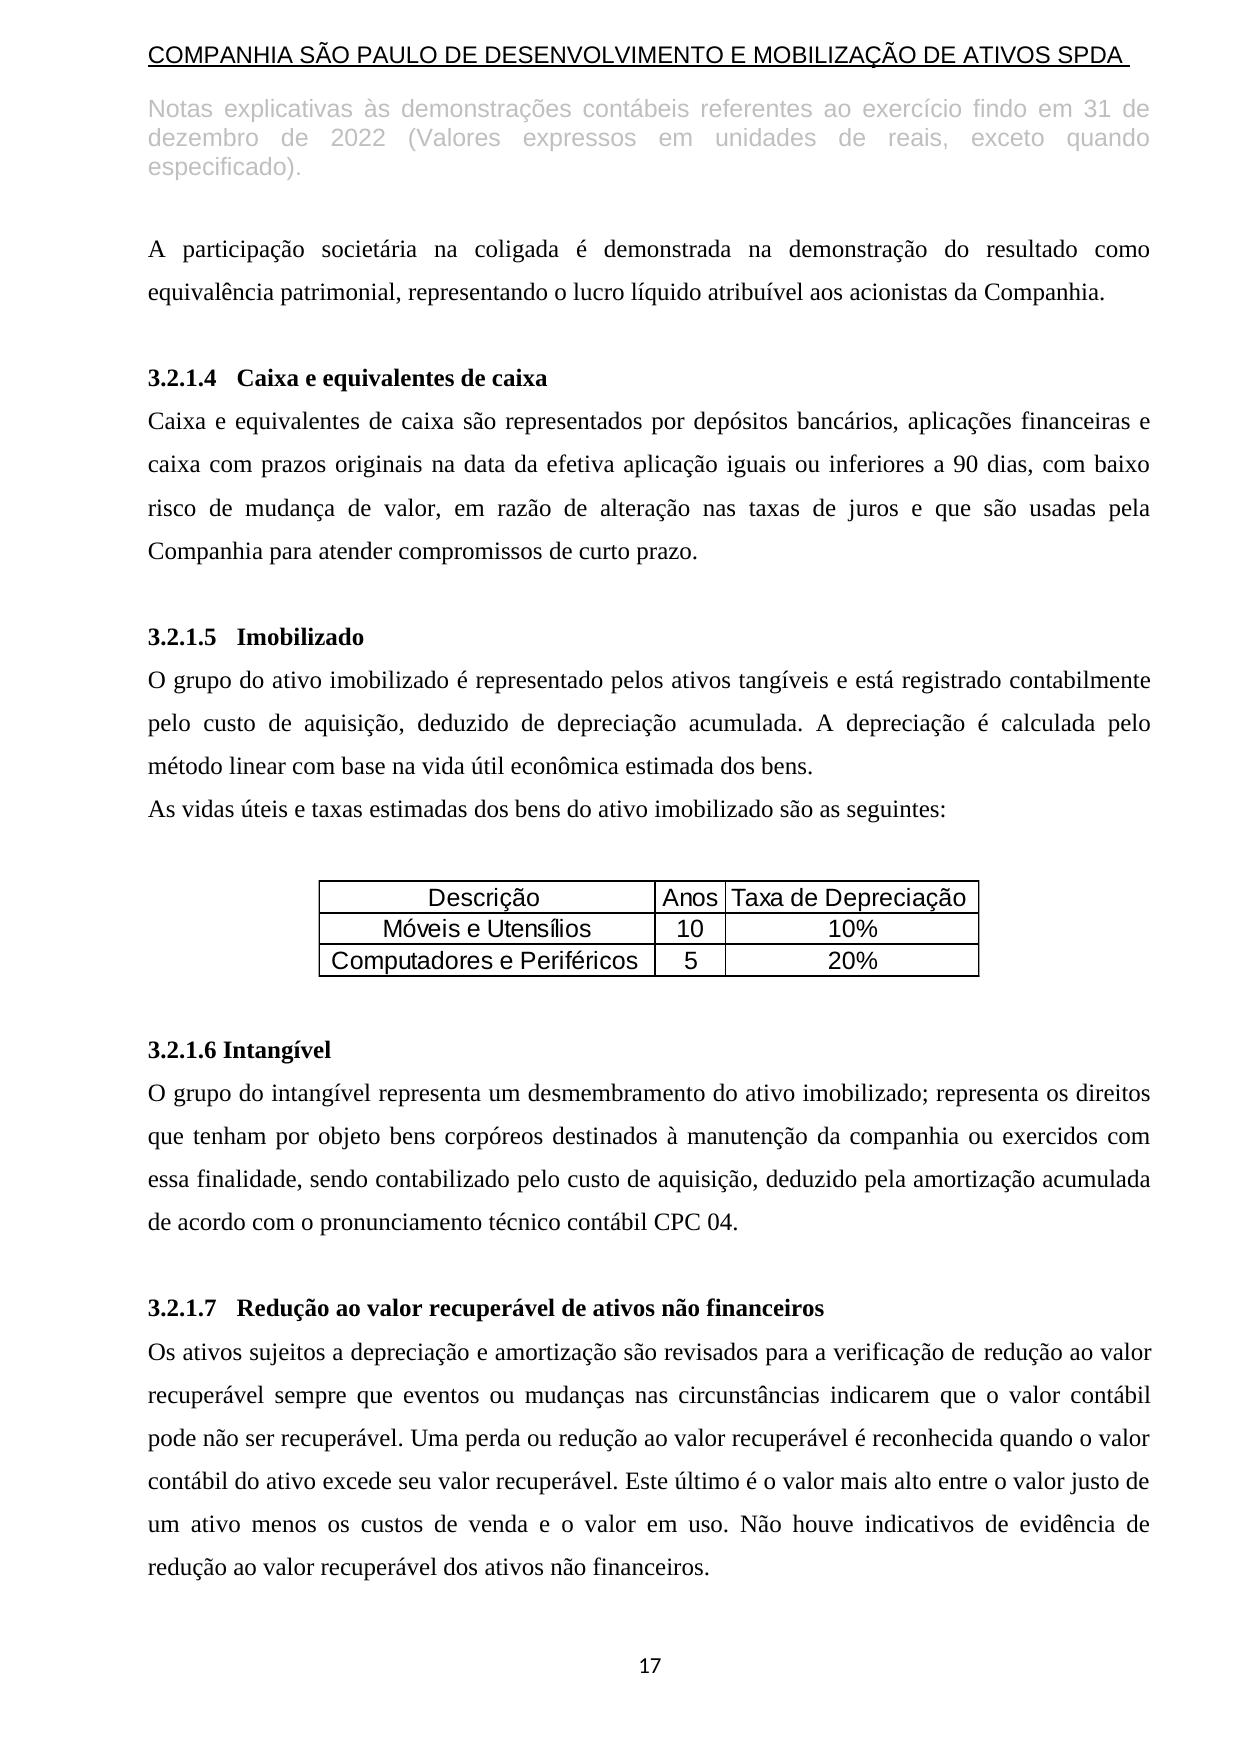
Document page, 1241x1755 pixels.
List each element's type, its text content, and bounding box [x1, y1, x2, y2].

text O grupo do ativo imobilizado é representado pelos ativos tangíveis e está registrado contabilmente pelo custo de aquisição, deduzido de depreciação acumulada. A depreciação é calculada pelo método linear com base na vida útil econômica estimada dos bens. [148, 665, 1152, 780]
text 3.2.1.4 Caixa e equivalentes de caixa [148, 363, 1152, 392]
text 3.2.1.5 Imobilizado [148, 622, 1152, 651]
text A participação societária na coligada é demonstrada na demonstração do resultado como equivalência patrimonial, representando o lucro líquido atribuível aos acionistas da Companhia. [148, 234, 1152, 306]
text Caixa e equivalentes de caixa são representados por depósitos bancários, aplicações financeiras e caixa com prazos originais na data da efetiva aplicação iguais ou inferiores a 90 dias, com baixo risco de mudança de valor, em razão de alteração nas taxas de juros e que são usadas pela Companhia para atender compromissos de curto prazo. [148, 406, 1152, 564]
text Os ativos sujeitos a depreciação e amortização são revisados para a verificação de redução ao valor recuperável sempre que eventos ou mudanças nas circunstâncias indicarem que o valor contábil pode não ser recuperável. Uma perda ou redução ao valor recuperável é reconhecida quando o valor contábil do ativo excede seu valor recuperável. Este último é o valor mais alto entre o valor justo de um ativo menos os custos de venda e o valor em uso. Não houve indicativos de evidência de redução ao valor recuperável dos ativos não financeiros. [148, 1337, 1152, 1581]
text As vidas úteis e taxas estimadas dos bens do ativo imobilizado são as seguintes: [148, 794, 1152, 823]
text 3.2.1.6 Intangível [148, 1035, 1152, 1063]
text 3.2.1.7 Redução ao valor recuperável de ativos não financeiros [148, 1293, 1152, 1322]
text O grupo do intangível representa um desmembramento do ativo imobilizado; representa os direitos que tenham por objeto bens corpóreos destinados à manutenção da companhia ou exercidos com essa finalidade, sendo contabilizado pelo custo de aquisição, deduzido pela amortização acumulada de acordo com o pronunciamento técnico contábil CPC 04. [148, 1078, 1152, 1236]
